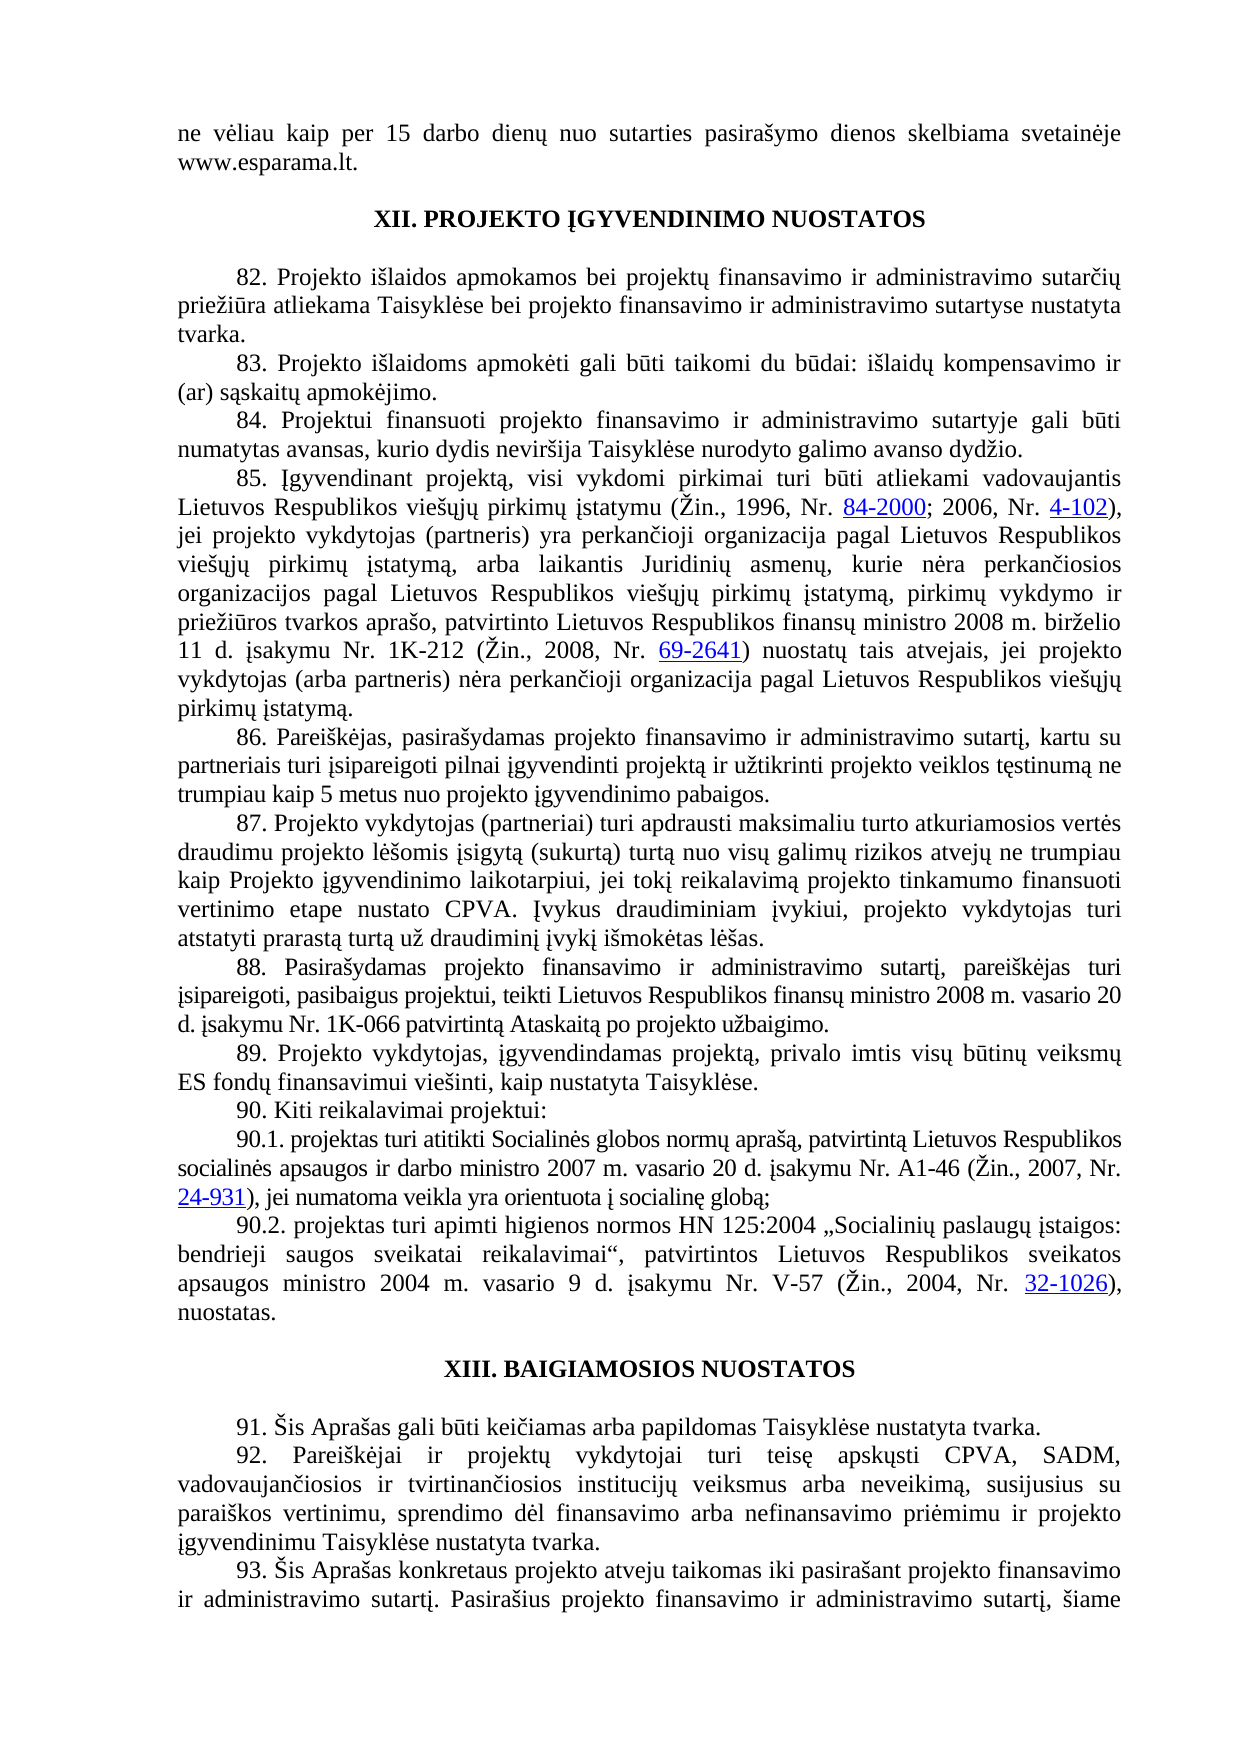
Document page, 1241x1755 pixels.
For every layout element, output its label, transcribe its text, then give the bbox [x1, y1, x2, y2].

text 87. Projekto vykdytojas (partneriai) turi apdrausti maksimaliu turto atkuriamosios vertės draudimu projekto lėšomis įsigytą (sukurtą) turtą nuo visų galimų rizikos atvejų ne trumpiau kaip Projekto įgyvendinimo laikotarpiui, jei tokį reikalavimą projekto tinkamumo finansuoti vertinimo etape nustato CPVA. Įvykus draudiminiam įvykiui, projekto vykdytojas turi atstatyti prarastą turtą už draudiminį įvykį išmokėtas lėšas. [177, 808, 1122, 952]
text 90. Kiti reikalavimai projektui: [177, 1096, 1122, 1124]
text 89. Projekto vykdytojas, įgyvendindamas projektą, privalo imtis visų būtinų veiksmų ES fondų finansavimui viešinti, kaip nustatyta Taisyklėse. [177, 1038, 1122, 1096]
text 84. Projektui finansuoti projekto finansavimo ir administravimo sutartyje gali būti numatytas avansas, kurio dydis neviršija Taisyklėse nurodyto galimo avanso dydžio. [177, 406, 1122, 463]
text 82. Projekto išlaidos apmokamos bei projektų finansavimo ir administravimo sutarčių priežiūra atliekama Taisyklėse bei projekto finansavimo ir administravimo sutartyse nustatyta tvarka. [177, 262, 1122, 348]
text 88. Pasirašydamas projekto finansavimo ir administravimo sutartį, pareiškėjas turi įsipareigoti, pasibaigus projektui, teikti Lietuvos Respublikos finansų ministro 2008 m. vasario 20 d. įsakymu Nr. 1K-066 patvirtintą Ataskaitą po projekto užbaigimo. [177, 952, 1122, 1038]
text XII. PROJEKTO ĮGYVENDINIMO NUOSTATOS [177, 204, 1122, 233]
text 83. Projekto išlaidoms apmokėti gali būti taikomi du būdai: išlaidų kompensavimo ir (ar) sąskaitų apmokėjimo. [177, 348, 1122, 406]
text XIII. BAIGIAMOSIOS NUOSTATOS [177, 1354, 1122, 1383]
text 85. Įgyvendinant projektą, visi vykdomi pirkimai turi būti atliekami vadovaujantis Lietuvos Respublikos viešųjų pirkimų įstatymu (Žin., 1996, Nr. 84-2000; 2006, Nr. 4-102), jei projekto vykdytojas (partneris) yra perkančioji organizacija pagal Lietuvos Respublikos viešųjų pirkimų įstatymą, arba laikantis Juridinių asmenų, kurie nėra perkančiosios organizacijos pagal Lietuvos Respublikos viešųjų pirkimų įstatymą, pirkimų vykdymo ir priežiūros tvarkos aprašo, patvirtinto Lietuvos Respublikos finansų ministro 2008 m. birželio 11 d. įsakymu Nr. 1K-212 (Žin., 2008, Nr. 69-2641) nuostatų tais atvejais, jei projekto vykdytojas (arba partneris) nėra perkančioji organizacija pagal Lietuvos Respublikos viešųjų pirkimų įstatymą. [177, 463, 1122, 722]
text 92. Pareiškėjai ir projektų vykdytojai turi teisę apskųsti CPVA, SADM, vadovaujančiosios ir tvirtinančiosios institucijų veiksmus arba neveikimą, susijusius su paraiškos vertinimu, sprendimo dėl finansavimo arba nefinansavimo priėmimu ir projekto įgyvendinimu Taisyklėse nustatyta tvarka. [177, 1441, 1122, 1556]
text 93. Šis Aprašas konkretaus projekto atveju taikomas iki pasirašant projekto finansavimo ir administravimo sutartį. Pasirašius projekto finansavimo ir administravimo sutartį, šiame [177, 1556, 1122, 1613]
text 90.1. projektas turi atitikti Socialinės globos normų aprašą, patvirtintą Lietuvos Respublikos socialinės apsaugos ir darbo ministro 2007 m. vasario 20 d. įsakymu Nr. A1-46 (Žin., 2007, Nr. 24-931), jei numatoma veikla yra orientuota į socialinę globą; [177, 1124, 1122, 1211]
text 86. Pareiškėjas, pasirašydamas projekto finansavimo ir administravimo sutartį, kartu su partneriais turi įsipareigoti pilnai įgyvendinti projektą ir užtikrinti projekto veiklos tęstinumą ne trumpiau kaip 5 metus nuo projekto įgyvendinimo pabaigos. [177, 722, 1122, 808]
text ne vėliau kaip per 15 darbo dienų nuo sutarties pasirašymo dienos skelbiama svetainėje www.esparama.lt. [177, 118, 1122, 176]
text 90.2. projektas turi apimti higienos normos HN 125:2004 „Socialinių paslaugų įstaigos: bendrieji saugos sveikatai reikalavimai“, patvirtintos Lietuvos Respublikos sveikatos apsaugos ministro 2004 m. vasario 9 d. įsakymu Nr. V-57 (Žin., 2004, Nr. 32-1026), nuostatas. [177, 1211, 1122, 1326]
text 91. Šis Aprašas gali būti keičiamas arba papildomas Taisyklėse nustatyta tvarka. [177, 1412, 1122, 1441]
